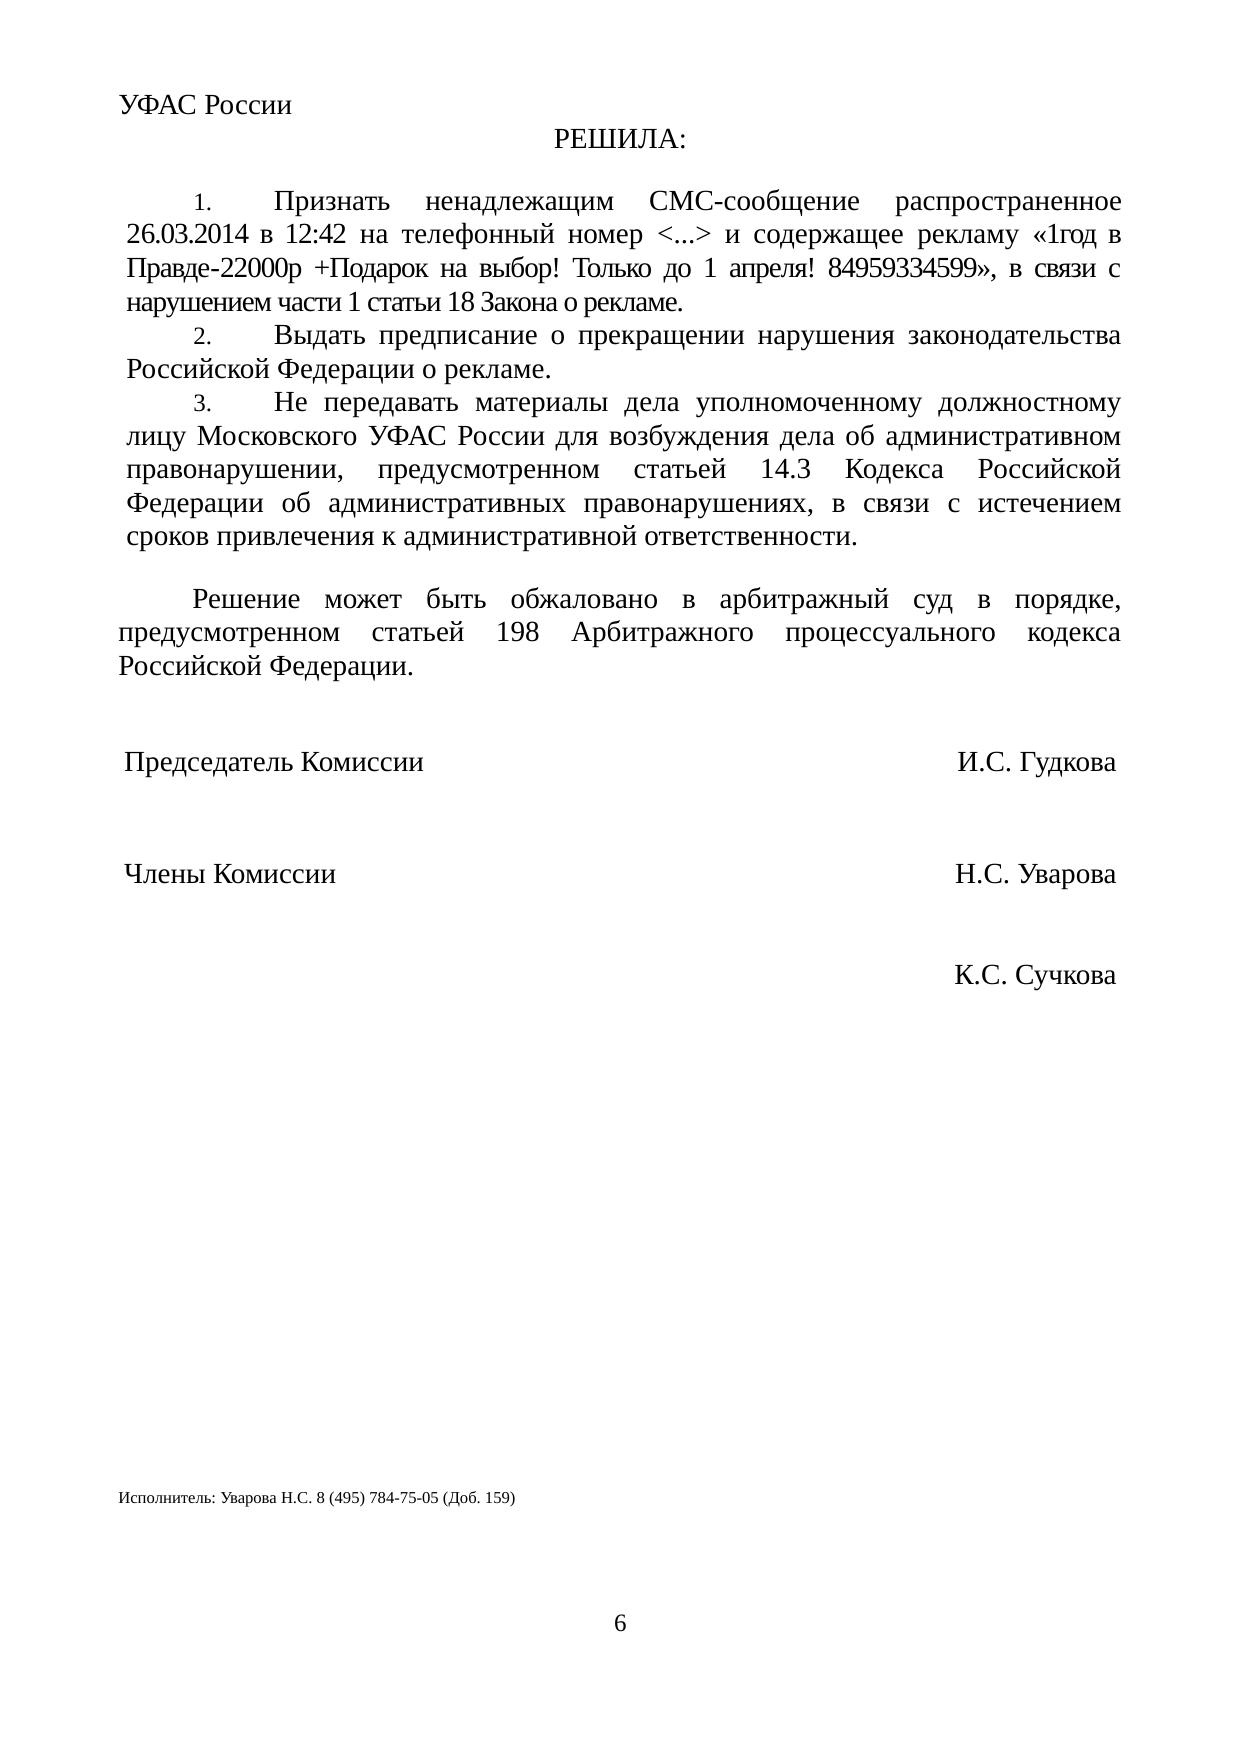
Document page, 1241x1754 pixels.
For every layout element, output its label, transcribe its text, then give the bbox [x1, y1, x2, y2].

list Не передавать материалы дела уполномоченному должностному лицу Московского УФАС России для возбуждения дела об административном правонарушении, предусмотренном статьей 14.3 Кодекса Российской Федерации об административных правонарушениях, в связи с истечением сроков привлечения к административной ответственности. [126, 384, 1122, 552]
table_cell Члены Комиссии [118, 851, 620, 997]
list Признать ненадлежащим СМС-сообщение распространенное 26.03.2014 в 12:42 на телефонный номер <...> и содержащее рекламу «1год в Правде‑22000р +Подарок на выбор! Только до 1 апреля! 84959334599», в связи с нарушением части 1 статьи 18 Закона о рекламе. [126, 183, 1122, 317]
text УФАС России [118, 87, 1122, 121]
table_cell Н.С. Уварова К.С. Сучкова [620, 851, 1122, 997]
text Исполнитель: Уварова Н.С. 8 (495) 784-75-05 (Доб. 159) [118, 1488, 1122, 1507]
text РЕШИЛА: [118, 121, 1122, 154]
text Решение может быть обжаловано в арбитражный суд в порядке, предусмотренном статьей 198 Арбитражного процессуального кодекса Российской Федерации. [118, 581, 1122, 681]
table_header Председатель Комиссии [118, 739, 620, 851]
list Выдать предписание о прекращении нарушения законодательства Российской Федерации о рекламе. [126, 317, 1122, 384]
table_header И.С. Гудкова [620, 739, 1122, 851]
